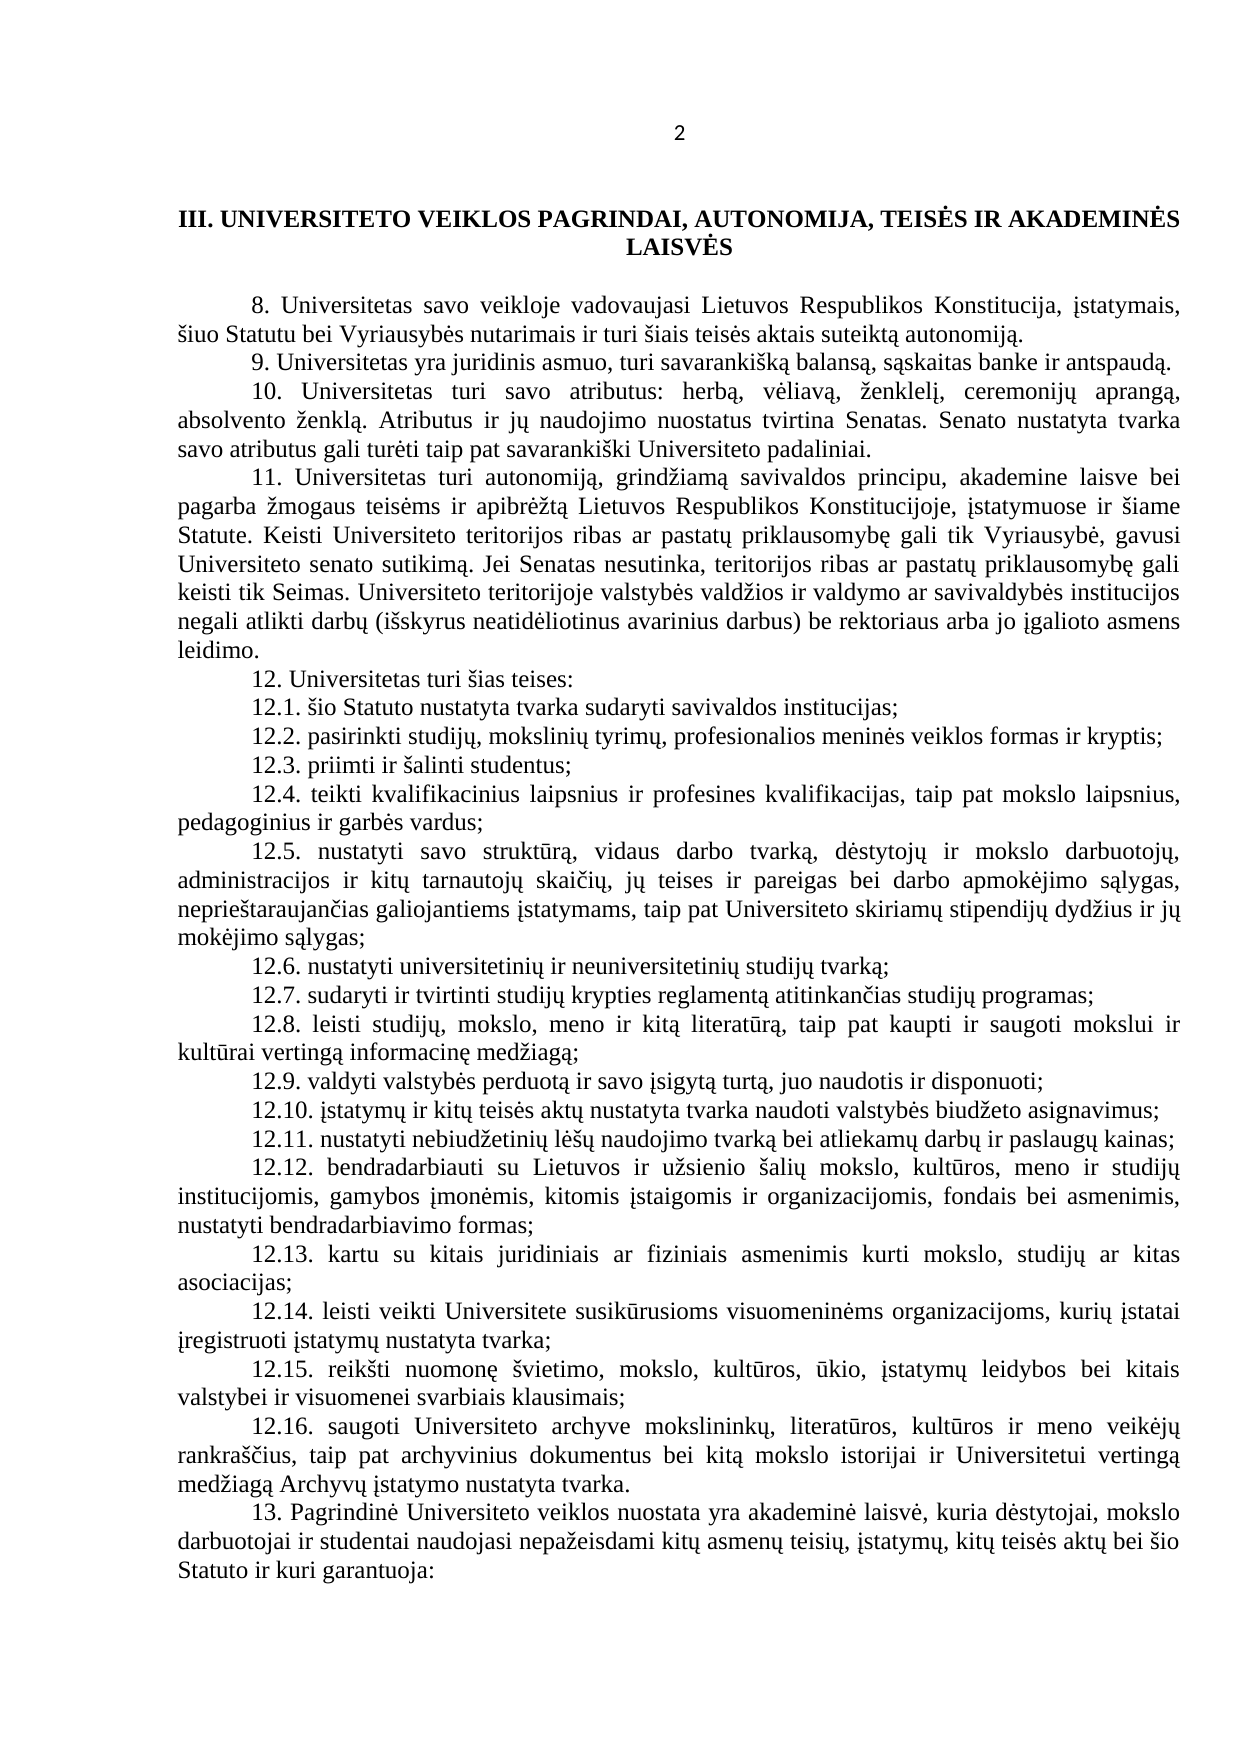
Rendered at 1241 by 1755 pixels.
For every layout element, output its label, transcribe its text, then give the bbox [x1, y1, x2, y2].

text 8. Universitetas savo veikloje vadovaujasi Lietuvos Respublikos Konstitucija, įstatymais, šiuo Statutu bei Vyriausybės nutarimais ir turi šiais teisės aktais suteiktą autonomiją. [177, 290, 1181, 347]
text 12.2. pasirinkti studijų, mokslinių tyrimų, profesionalios meninės veiklos formas ir kryptis; [177, 721, 1181, 750]
text 12.5. nustatyti savo struktūrą, vidaus darbo tvarką, dėstytojų ir mokslo darbuotojų, administracijos ir kitų tarnautojų skaičių, jų teises ir pareigas bei darbo apmokėjimo sąlygas, neprieštaraujančias galiojantiems įstatymams, taip pat Universiteto skiriamų stipendijų dydžius ir jų mokėjimo sąlygas; [177, 836, 1181, 951]
text 12.10. įstatymų ir kitų teisės aktų nustatyta tvarka naudoti valstybės biudžeto asignavimus; [177, 1095, 1181, 1124]
text 12.14. leisti veikti Universitete susikūrusioms visuomeninėms organizacijoms, kurių įstatai įregistruoti įstatymų nustatyta tvarka; [177, 1296, 1181, 1354]
text 13. Pagrindinė Universiteto veiklos nuostata yra akademinė laisvė, kuria dėstytojai, mokslo darbuotojai ir studentai naudojasi nepažeisdami kitų asmenų teisių, įstatymų, kitų teisės aktų bei šio Statuto ir kuri garantuoja: [177, 1497, 1181, 1584]
text 12.8. leisti studijų, mokslo, meno ir kitą literatūrą, taip pat kaupti ir saugoti mokslui ir kultūrai vertingą informacinę medžiagą; [177, 1009, 1181, 1066]
text 12.6. nustatyti universitetinių ir neuniversitetinių studijų tvarką; [177, 951, 1181, 980]
text 12.1. šio Statuto nustatyta tvarka sudaryti savivaldos institucijas; [177, 692, 1181, 721]
text 12.7. sudaryti ir tvirtinti studijų krypties reglamentą atitinkančias studijų programas; [177, 980, 1181, 1009]
text 12.9. valdyti valstybės perduotą ir savo įsigytą turtą, juo naudotis ir disponuoti; [177, 1066, 1181, 1095]
text 10. Universitetas turi savo atributus: herbą, vėliavą, ženklelį, ceremonijų aprangą, absolvento ženklą. Atributus ir jų naudojimo nuostatus tvirtina Senatas. Senato nustatyta tvarka savo atributus gali turėti taip pat savarankiški Universiteto padaliniai. [177, 376, 1181, 462]
text 12.3. priimti ir šalinti studentus; [177, 750, 1181, 779]
text 12.11. nustatyti nebiudžetinių lėšų naudojimo tvarką bei atliekamų darbų ir paslaugų kainas; [177, 1124, 1181, 1152]
text 12. Universitetas turi šias teises: [177, 664, 1181, 692]
text 12.4. teikti kvalifikacinius laipsnius ir profesines kvalifikacijas, taip pat mokslo laipsnius, pedagoginius ir garbės vardus; [177, 779, 1181, 836]
text 11. Universitetas turi autonomiją, grindžiamą savivaldos principu, akademine laisve bei pagarba žmogaus teisėms ir apibrėžtą Lietuvos Respublikos Konstitucijoje, įstatymuose ir šiame Statute. Keisti Universiteto teritorijos ribas ar pastatų priklausomybę gali tik Vyriausybė, gavusi Universiteto senato sutikimą. Jei Senatas nesutinka, teritorijos ribas ar pastatų priklausomybę gali keisti tik Seimas. Universiteto teritorijoje valstybės valdžios ir valdymo ar savivaldybės institucijos negali atlikti darbų (išskyrus neatidėliotinus avarinius darbus) be rektoriaus arba jo įgalioto asmens leidimo. [177, 462, 1181, 664]
text 9. Universitetas yra juridinis asmuo, turi savarankišką balansą, sąskaitas banke ir antspaudą. [177, 347, 1181, 376]
text 12.15. reikšti nuomonę švietimo, mokslo, kultūros, ūkio, įstatymų leidybos bei kitais valstybei ir visuomenei svarbiais klausimais; [177, 1354, 1181, 1411]
text 12.16. saugoti Universiteto archyve mokslininkų, literatūros, kultūros ir meno veikėjų rankraščius, taip pat archyvinius dokumentus bei kitą mokslo istorijai ir Universitetui vertingą medžiagą Archyvų įstatymo nustatyta tvarka. [177, 1411, 1181, 1497]
text 12.13. kartu su kitais juridiniais ar fiziniais asmenimis kurti mokslo, studijų ar kitas asociacijas; [177, 1239, 1181, 1296]
text 12.12. bendradarbiauti su Lietuvos ir užsienio šalių mokslo, kultūros, meno ir studijų institucijomis, gamybos įmonėmis, kitomis įstaigomis ir organizacijomis, fondais bei asmenimis, nustatyti bendradarbiavimo formas; [177, 1152, 1181, 1239]
text III. Universiteto veiklos pagrindai, autonomija, teisės ir akademinės laisvės [177, 204, 1181, 261]
